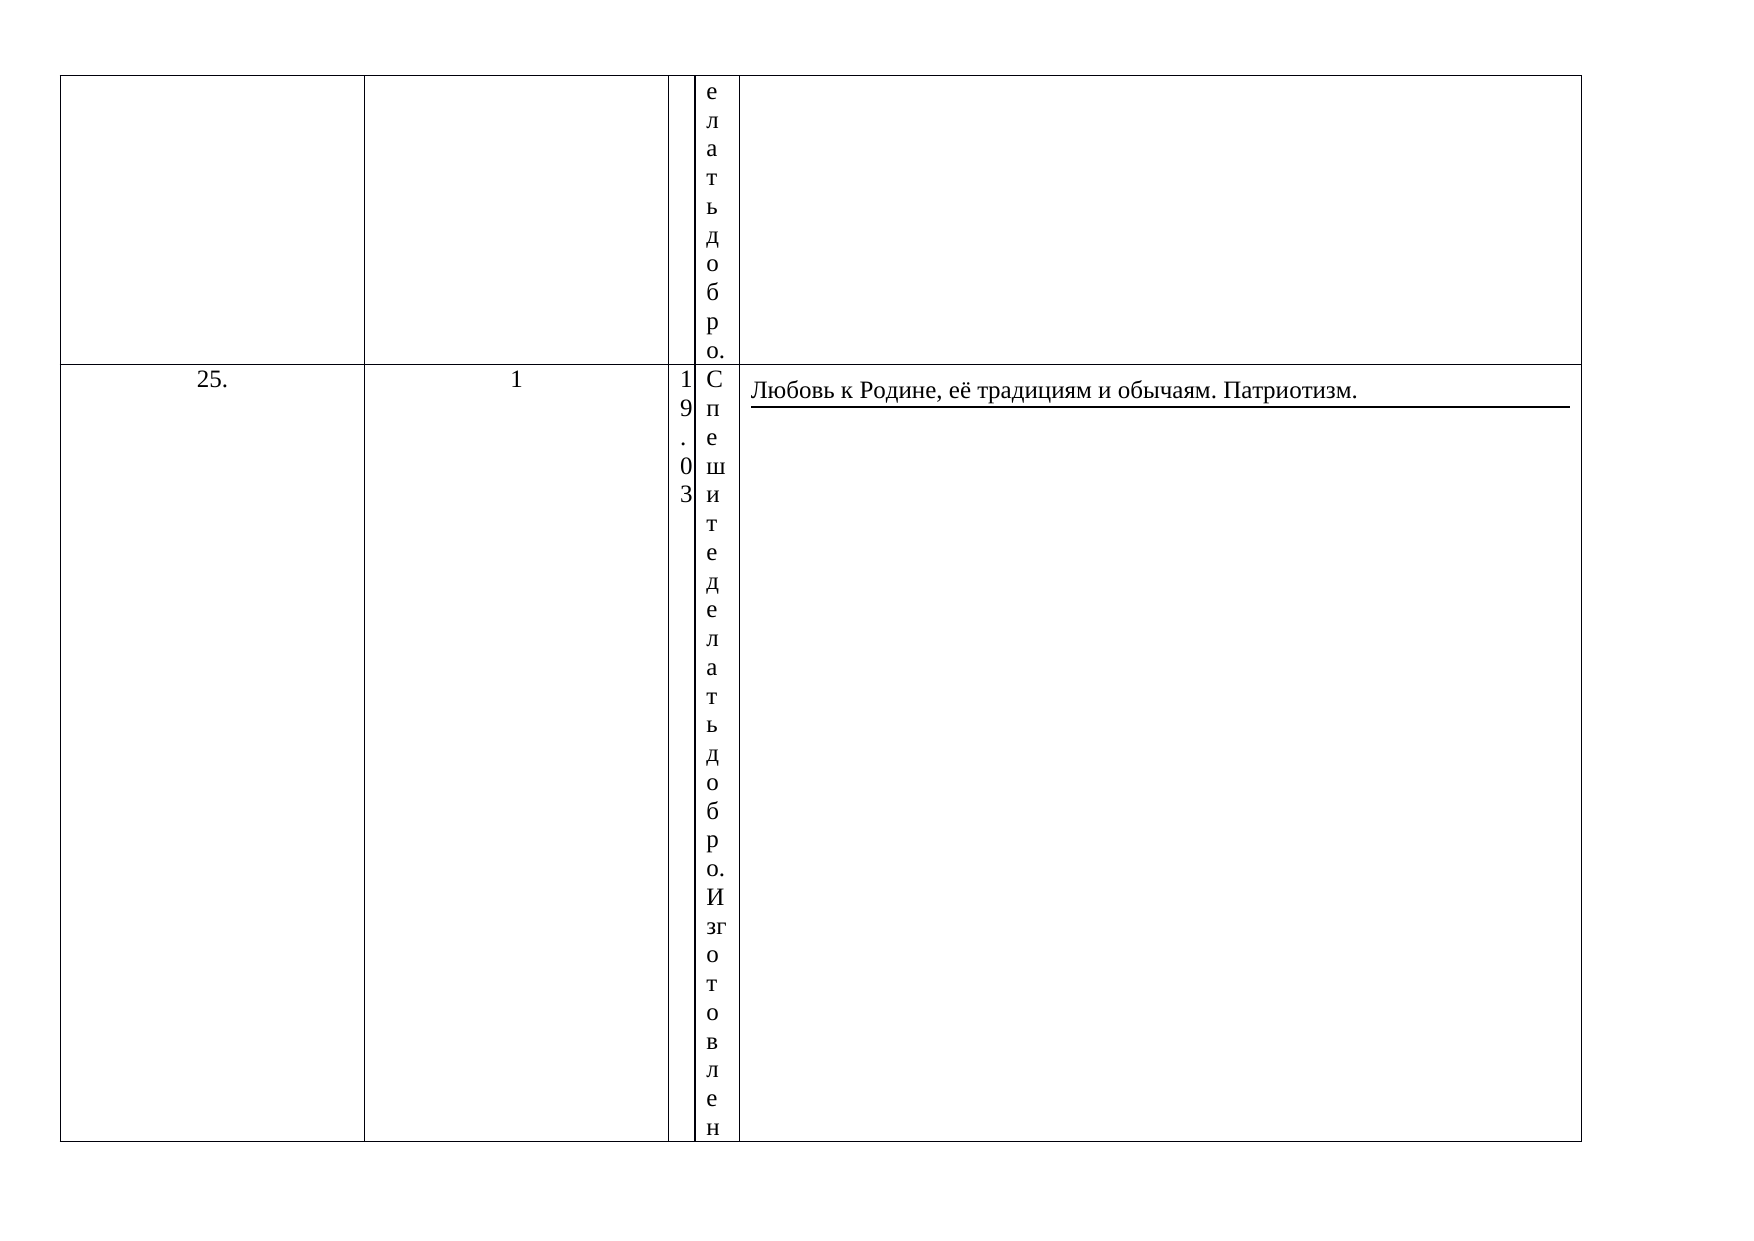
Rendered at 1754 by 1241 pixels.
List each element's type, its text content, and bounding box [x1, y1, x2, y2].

table_cell елать добро. [696, 76, 739, 363]
table_cell [61, 76, 364, 363]
table_cell 25. [61, 365, 364, 1141]
table_cell Спешите делать добро. Изготовлен [696, 365, 739, 1141]
table_cell 19.03 [669, 365, 694, 1141]
table_cell 1 [365, 365, 668, 1141]
table_cell [669, 76, 694, 363]
table_cell [365, 76, 668, 363]
table_cell Любовь к Родине, её традициям и обычаям. Патриотизм. [740, 365, 1581, 1141]
table_cell [740, 76, 1581, 363]
